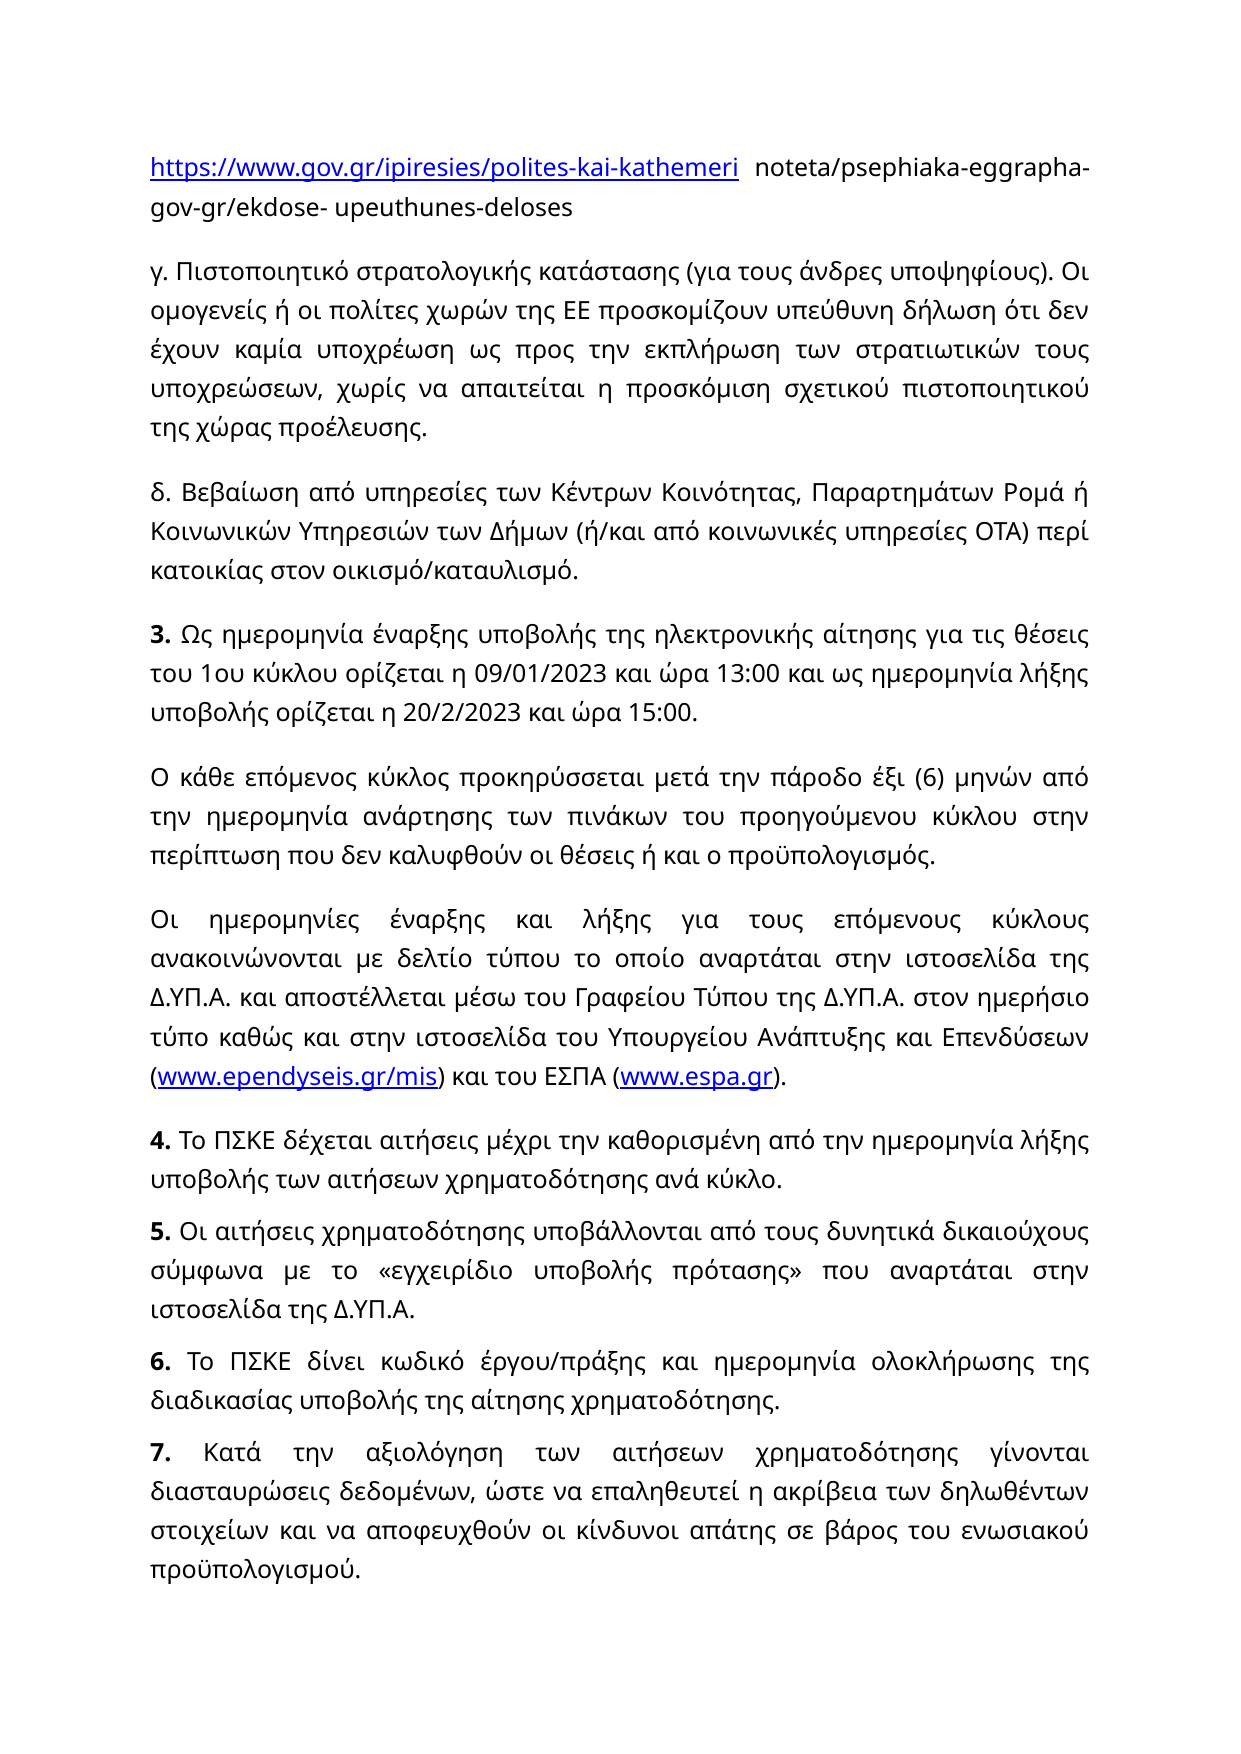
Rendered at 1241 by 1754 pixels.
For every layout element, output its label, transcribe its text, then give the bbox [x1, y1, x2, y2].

text 6. Το ΠΣΚΕ δίνει κωδικό έργου/πράξης και ημερομηνία ολοκλήρωσης της διαδικασίας υποβολής της αίτησης χρηματοδότησης. [150, 1343, 1090, 1417]
text γ. Πιστοποιητικό στρατολογικής κατάστασης (για τους άνδρες υποψηφίους). Οι ομογενείς ή οι πολίτες χωρών της ΕΕ προσκομίζουν υπεύθυνη δήλωση ότι δεν έχουν καμία υποχρέωση ως προς την εκπλήρωση των στρατιωτικών τους υποχρεώσεων, χωρίς να απαιτείται η προσκόμιση σχετικού πιστοποιητικού της χώρας προέλευσης. [150, 253, 1090, 444]
text 7. Κατά την αξιολόγηση των αιτήσεων χρηματοδότησης γίνονται διασταυρώσεις δεδομένων, ώστε να επαληθευτεί η ακρίβεια των δηλωθέντων στοιχείων και να αποφευχθούν οι κίνδυνοι απάτης σε βάρος του ενωσιακού προϋπολογισμού. [150, 1434, 1090, 1586]
text 4. Το ΠΣΚΕ δέχεται αιτήσεις μέχρι την καθορισμένη από την ημερομηνία λήξης υποβολής των αιτήσεων χρηματοδότησης ανά κύκλο. [150, 1122, 1090, 1196]
text Οι ημερομηνίες έναρξης και λήξης για τους επόμενους κύκλους ανακοινώνονται με δελτίο τύπου το οποίο αναρτάται στην ιστοσελίδα της Δ.ΥΠ.Α. και αποστέλλεται μέσω του Γραφείου Τύπου της Δ.ΥΠ.Α. στον ημερήσιο τύπο καθώς και στην ιστοσελίδα του Υπουργείου Ανάπτυξης και Επενδύσεων (www.ependyseis.gr/mis) και του ΕΣΠΑ (www.espa.gr). [150, 902, 1090, 1092]
text 5. Οι αιτήσεις χρηματοδότησης υποβάλλονται από τους δυνητικά δικαιούχους σύμφωνα με το «εγχειρίδιο υποβολής πρότασης» που αναρτάται στην ιστοσελίδα της Δ.ΥΠ.Α. [150, 1213, 1090, 1326]
text δ. Βεβαίωση από υπηρεσίες των Κέντρων Κοινότητας, Παραρτημάτων Ρομά ή Κοινωνικών Υπηρεσιών των Δήμων (ή/και από κοινωνικές υπηρεσίες ΟΤΑ) περί κατοικίας στον οικισμό/καταυλισμό. [150, 474, 1090, 587]
text Ο κάθε επόμενος κύκλος προκηρύσσεται μετά την πάροδο έξι (6) μηνών από την ημερομηνία ανάρτησης των πινάκων του προηγούμενου κύκλου στην περίπτωση που δεν καλυφθούν οι θέσεις ή και ο προϋπολογισμός. [150, 759, 1090, 872]
text 3. Ως ημερομηνία έναρξης υποβολής της ηλεκτρονικής αίτησης για τις θέσεις του 1ου κύκλου ορίζεται η 09/01/2023 και ώρα 13:00 και ως ημερομηνία λήξης υποβολής ορίζεται η 20/2/2023 και ώρα 15:00. [150, 617, 1090, 729]
text https://www.gov.gr/ipiresies/polites-kai-kathemeri noteta/psephiaka-eggrapha-gov-gr/ekdose- upeuthunes-deloses [150, 150, 1090, 223]
